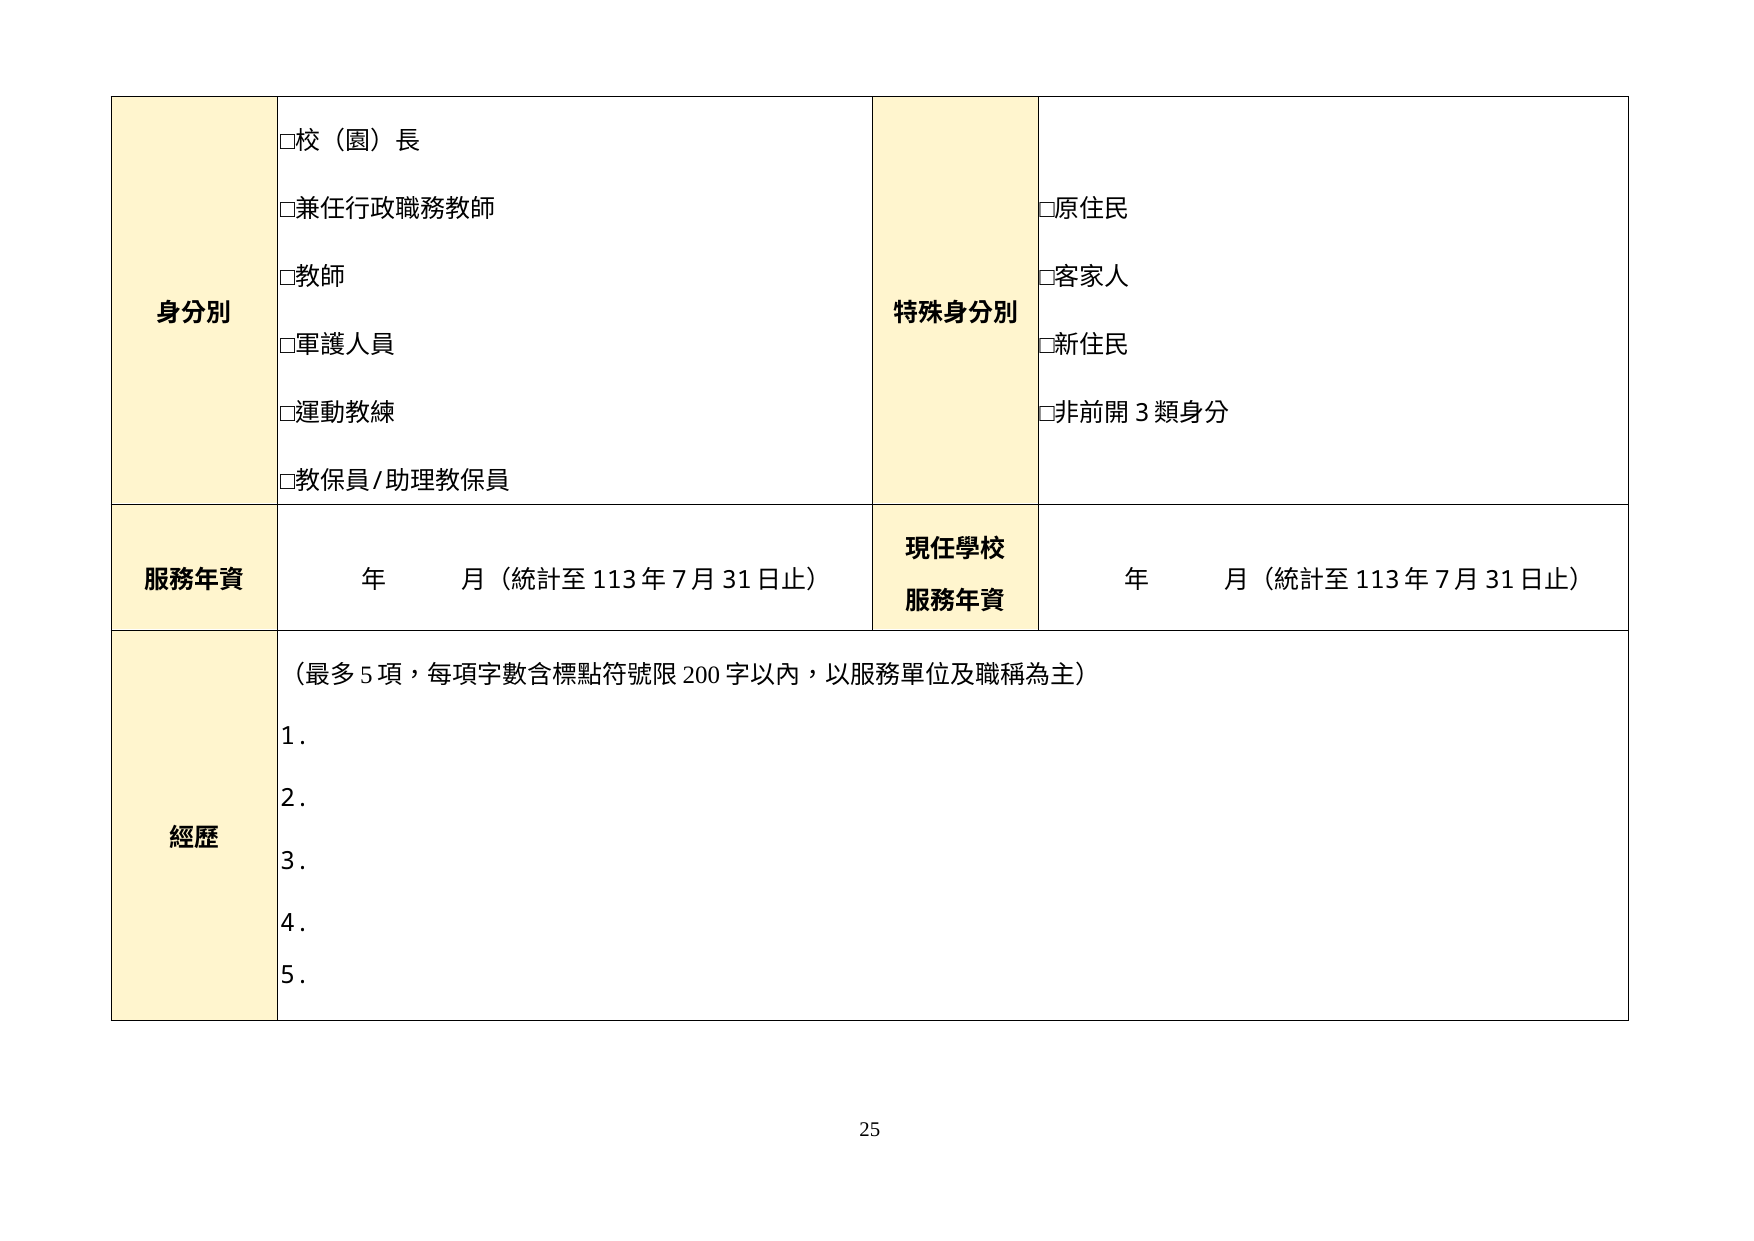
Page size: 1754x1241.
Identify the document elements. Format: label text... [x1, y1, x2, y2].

table_cell （最多5項，每項字數含標點符號限200字以內，以服務單位及職稱為主） 1. 2. 3. 4. 5. [278, 631, 1628, 1020]
table_cell 身分別 [112, 97, 277, 503]
table_cell 年 月（統計至113年7月31日止） [278, 505, 872, 629]
table_cell 年 月（統計至113年7月31日止） [1039, 505, 1628, 629]
table_cell 特殊身分別 [873, 97, 1038, 503]
table_cell 經歷 [112, 631, 277, 1020]
table_cell 服務年資 [112, 505, 277, 629]
table_cell 現任學校 服務年資 [873, 505, 1038, 629]
table_cell □原住民 □客家人 □新住民 □非前開3類身分 [1039, 97, 1628, 503]
table_cell □校（園）長 □兼任行政職務教師 □教師 □軍護人員 □運動教練 □教保員/助理教保員 [278, 97, 872, 503]
